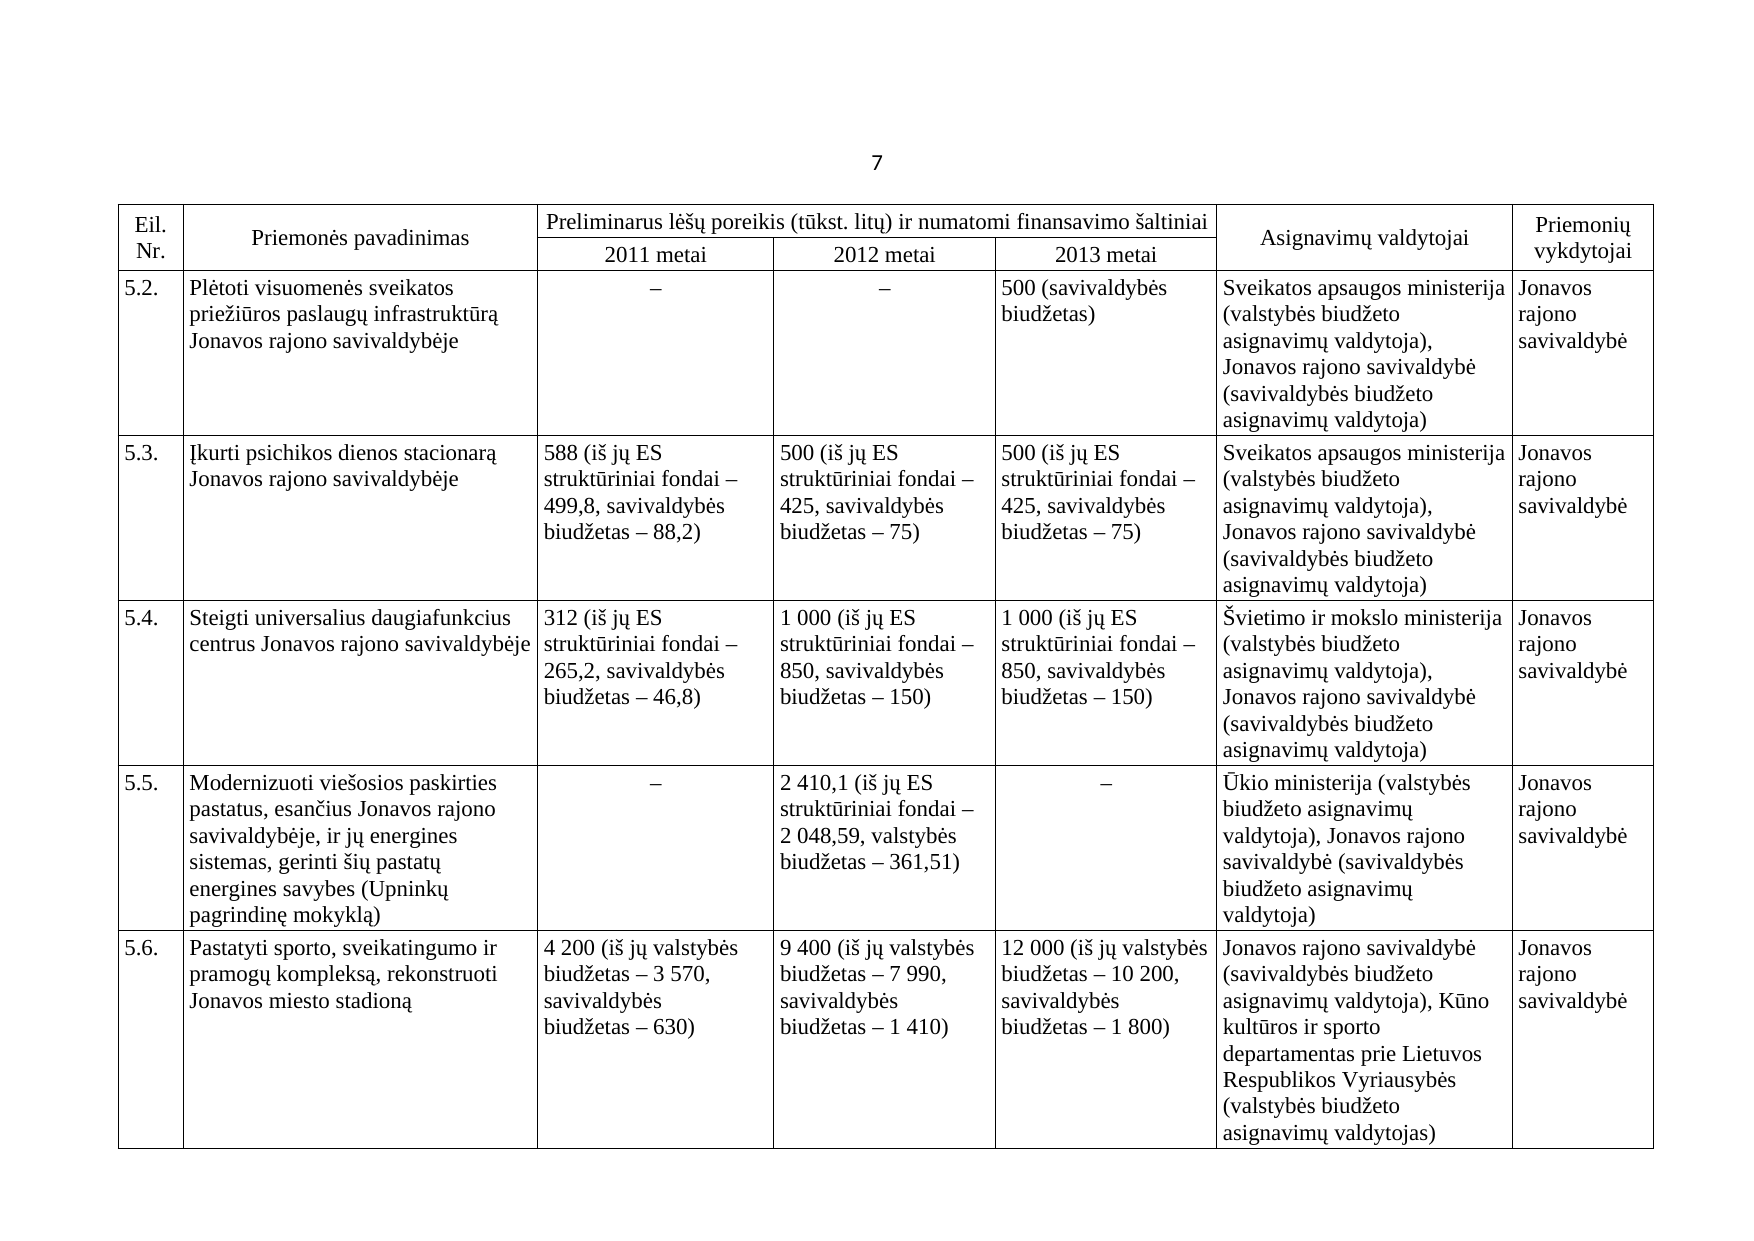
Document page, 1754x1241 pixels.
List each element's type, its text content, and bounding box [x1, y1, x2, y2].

table_cell Pastatyti sporto, sveikatingumo ir pramogų kompleksą, rekonstruoti Jonavos miesto stadioną [184, 931, 537, 1148]
table_cell – [538, 271, 773, 435]
table_header Asignavimų valdytojai [1217, 205, 1512, 270]
table_cell Jonavos rajono savivaldybė (savivaldybės biudžeto asignavimų valdytoja), Kūno kultūros ir sporto departamentas prie Lietuvos Respublikos Vyriausybės (valstybės biudžeto asignavimų valdytojas) [1217, 931, 1512, 1148]
table_cell – [538, 766, 773, 930]
table_cell Modernizuoti viešosios paskirties pastatus, esančius Jonavos rajono savivaldybėje, ir jų energines sistemas, gerinti šių pastatų energines savybes (Upninkų pagrindinę mokyklą) [184, 766, 537, 930]
table_cell 9 400 (iš jų valstybės biudžetas – 7 990, savivaldybės biudžetas – 1 410) [774, 931, 995, 1148]
table_cell 500 (savivaldybės biudžetas) [996, 271, 1216, 435]
table_cell – [996, 766, 1216, 930]
table_cell Jonavos rajono savivaldybė [1513, 931, 1653, 1148]
table_cell 500 (iš jų ES struktūriniai fondai – 425, savivaldybės biudžetas – 75) [774, 436, 995, 600]
table_header Priemonės pavadinimas [184, 205, 537, 270]
table_cell 2013 metai [996, 238, 1216, 270]
table_cell 1 000 (iš jų ES struktūriniai fondai – 850, savivaldybės biudžetas – 150) [996, 601, 1216, 765]
table_cell Sveikatos apsaugos ministerija (valstybės biudžeto asignavimų valdytoja), Jonavos rajono savivaldybė (savivaldybės biudžeto asignavimų valdytoja) [1217, 271, 1512, 435]
table_cell Plėtoti visuomenės sveikatos priežiūros paslaugų infrastruktūrą Jonavos rajono savivaldybėje [184, 271, 537, 435]
table_cell 2012 metai [774, 238, 995, 270]
table_cell 4 200 (iš jų valstybės biudžetas – 3 570, savivaldybės biudžetas – 630) [538, 931, 773, 1148]
table_cell Įkurti psichikos dienos stacionarą Jonavos rajono savivaldybėje [184, 436, 537, 600]
table_header Preliminarus lėšų poreikis (tūkst. litų) ir numatomi finansavimo šaltiniai [538, 205, 1216, 237]
table_cell Švietimo ir mokslo ministerija (valstybės biudžeto asignavimų valdytoja), Jonavos rajono savivaldybė (savivaldybės biudžeto asignavimų valdytoja) [1217, 601, 1512, 765]
table_cell 5.5. [119, 766, 183, 930]
table_cell 2011 metai [538, 238, 773, 270]
table_cell 5.3. [119, 436, 183, 600]
table_cell 12 000 (iš jų valstybės biudžetas – 10 200, savivaldybės biudžetas – 1 800) [996, 931, 1216, 1148]
table_cell Jonavos rajono savivaldybė [1513, 601, 1653, 765]
table_cell Jonavos rajono savivaldybė [1513, 271, 1653, 435]
table_cell Jonavos rajono savivaldybė [1513, 436, 1653, 600]
table_cell Ūkio ministerija (valstybės biudžeto asignavimų valdytoja), Jonavos rajono savivaldybė (savivaldybės biudžeto asignavimų valdytoja) [1217, 766, 1512, 930]
table_cell 5.6. [119, 931, 183, 1148]
table_cell 312 (iš jų ES struktūriniai fondai – 265,2, savivaldybės biudžetas – 46,8) [538, 601, 773, 765]
table_cell Sveikatos apsaugos ministerija (valstybės biudžeto asignavimų valdytoja), Jonavos rajono savivaldybė (savivaldybės biudžeto asignavimų valdytoja) [1217, 436, 1512, 600]
table_cell 500 (iš jų ES struktūriniai fondai – 425, savivaldybės biudžetas – 75) [996, 436, 1216, 600]
table_header Eil. Nr. [119, 205, 183, 270]
table_cell 2 410,1 (iš jų ES struktūriniai fondai –2 048,59, valstybės biudžetas – 361,51) [774, 766, 995, 930]
table_cell 5.2. [119, 271, 183, 435]
table_cell 5.4. [119, 601, 183, 765]
table_header Priemonių vykdytojai [1513, 205, 1653, 270]
table_cell 588 (iš jų ES struktūriniai fondai – 499,8, savivaldybės biudžetas – 88,2) [538, 436, 773, 600]
table_cell Jonavos rajono savivaldybė [1513, 766, 1653, 930]
table_cell – [774, 271, 995, 435]
table_cell Steigti universalius daugiafunkcius centrus Jonavos rajono savivaldybėje [184, 601, 537, 765]
table_cell 1 000 (iš jų ES struktūriniai fondai – 850, savivaldybės biudžetas – 150) [774, 601, 995, 765]
